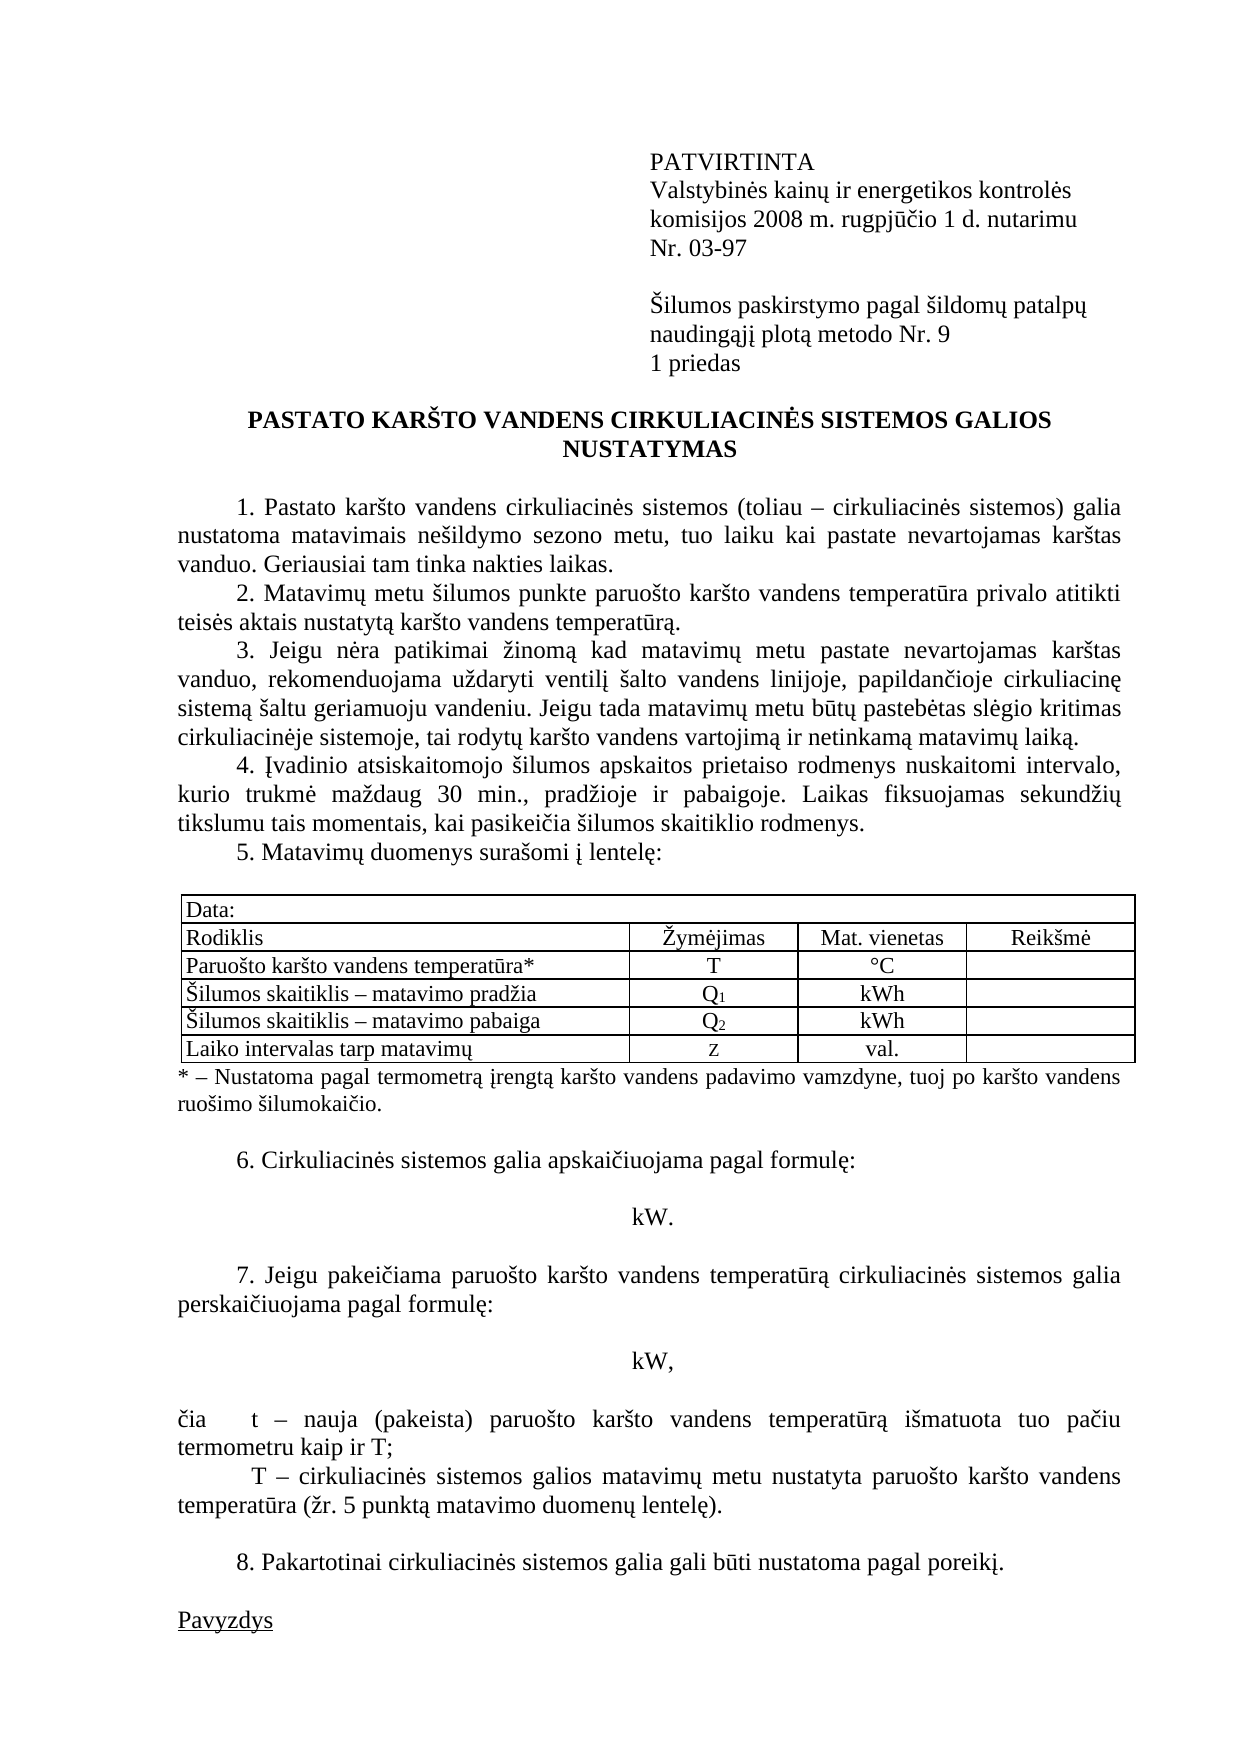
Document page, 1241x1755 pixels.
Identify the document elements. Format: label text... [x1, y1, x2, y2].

table_cell Q1 [630, 980, 797, 1006]
table_cell [967, 1036, 1134, 1062]
table_cell val. [799, 1036, 966, 1062]
table_cell Žymėjimas [630, 924, 797, 950]
table_cell Paruošto karšto vandens temperatūra* [182, 952, 629, 978]
text T – cirkuliacinės sistemos galios matavimų metu nustatyta paruošto karšto vandens temperatūra (žr. 5 punktą matavimo duomenų lentelę). [177, 1461, 1122, 1519]
table_cell Šilumos skaitiklis – matavimo pabaiga [182, 1008, 629, 1034]
table_cell kWh [799, 1008, 966, 1034]
table_cell [967, 952, 1134, 978]
text 2. Matavimų metu šilumos punkte paruošto karšto vandens temperatūra privalo atitikti teisės aktais nustatytą karšto vandens temperatūrą. [177, 578, 1122, 636]
table_cell Rodiklis [182, 924, 629, 950]
text 6. Cirkuliacinės sistemos galia apskaičiuojama pagal formulę: [177, 1145, 1122, 1174]
text Šilumos paskirstymo pagal šildomų patalpų naudingąjį plotą metodo Nr. 9 [649, 291, 1122, 348]
table_cell z [630, 1036, 797, 1062]
text 1 priedas [649, 348, 1122, 377]
table_cell Šilumos skaitiklis – matavimo pradžia [182, 980, 629, 1006]
table_cell °C [799, 952, 966, 978]
text 4. Įvadinio atsiskaitomojo šilumos apskaitos prietaiso rodmenys nuskaitomi intervalo, kurio trukmė maždaug 30 min., pradžioje ir pabaigoje. Laikas fiksuojamas sekundžių tikslumu tais momentais, kai pasikeičia šilumos skaitiklio rodmenys. [177, 751, 1122, 837]
text Valstybinės kainų ir energetikos kontrolės komisijos 2008 m. rugpjūčio 1 d. nutarimu Nr. 03-97 [649, 176, 1122, 262]
table_cell Q2 [630, 1008, 797, 1034]
text NPR = (Q2 -Q1) / z kW. [177, 1202, 1122, 1231]
text 1. Pastato karšto vandens cirkuliacinės sistemos (toliau – cirkuliacinės sistemos) galia nustatoma matavimais nešildymo sezono metu, tuo laiku kai pastate nevartojamas karštas vanduo. Geriausiai tam tinka nakties laikas. [177, 492, 1122, 578]
text 3. Jeigu nėra patikimai žinomą kad matavimų metu pastate nevartojamas karštas vanduo, rekomenduojama uždaryti ventilį šalto vandens linijoje, papildančioje cirkuliacinę sistemą šaltu geriamuoju vandeniu. Jeigu tada matavimų metu būtų pastebėtas slėgio kritimas cirkuliacinėje sistemoje, tai rodytų karšto vandens vartojimą ir netinkamą matavimų laiką. [177, 636, 1122, 751]
table_header Data: [182, 896, 1134, 922]
table_cell [967, 980, 1134, 1006]
table_cell [967, 1008, 1134, 1034]
text 5. Matavimų duomenys surašomi į lentelę: [177, 837, 1122, 866]
text PATVIRTINTA [649, 147, 1122, 176]
table_cell Reikšmė [967, 924, 1134, 950]
text 7. Jeigu pakeičiama paruošto karšto vandens temperatūrą cirkuliacinės sistemos galia perskaičiuojama pagal formulę: [177, 1260, 1122, 1317]
table_cell Laiko intervalas tarp matavimų [182, 1036, 629, 1062]
text * – Nustatoma pagal termometrą įrengtą karšto vandens padavimo vamzdyne, tuoj po karšto vandens ruošimo šilumokaičio. [177, 1063, 1122, 1116]
text NPRperskaič = NPR x ((t – 20) / (T – 20)) kW, [177, 1346, 1122, 1375]
table_cell kWh [799, 980, 966, 1006]
text čia t – nauja (pakeista) paruošto karšto vandens temperatūrą išmatuota tuo pačiu termometru kaip ir T; [177, 1404, 1122, 1461]
text PASTATO KARŠTO VANDENS CIRKULIACINĖS SISTEMOS GALIOS NUSTATYMAS [177, 406, 1122, 463]
text 8. Pakartotinai cirkuliacinės sistemos galia gali būti nustatoma pagal poreikį. [177, 1547, 1122, 1576]
text Pavyzdys [177, 1605, 1122, 1634]
table_cell T [630, 952, 797, 978]
table_cell Mat. vienetas [799, 924, 966, 950]
